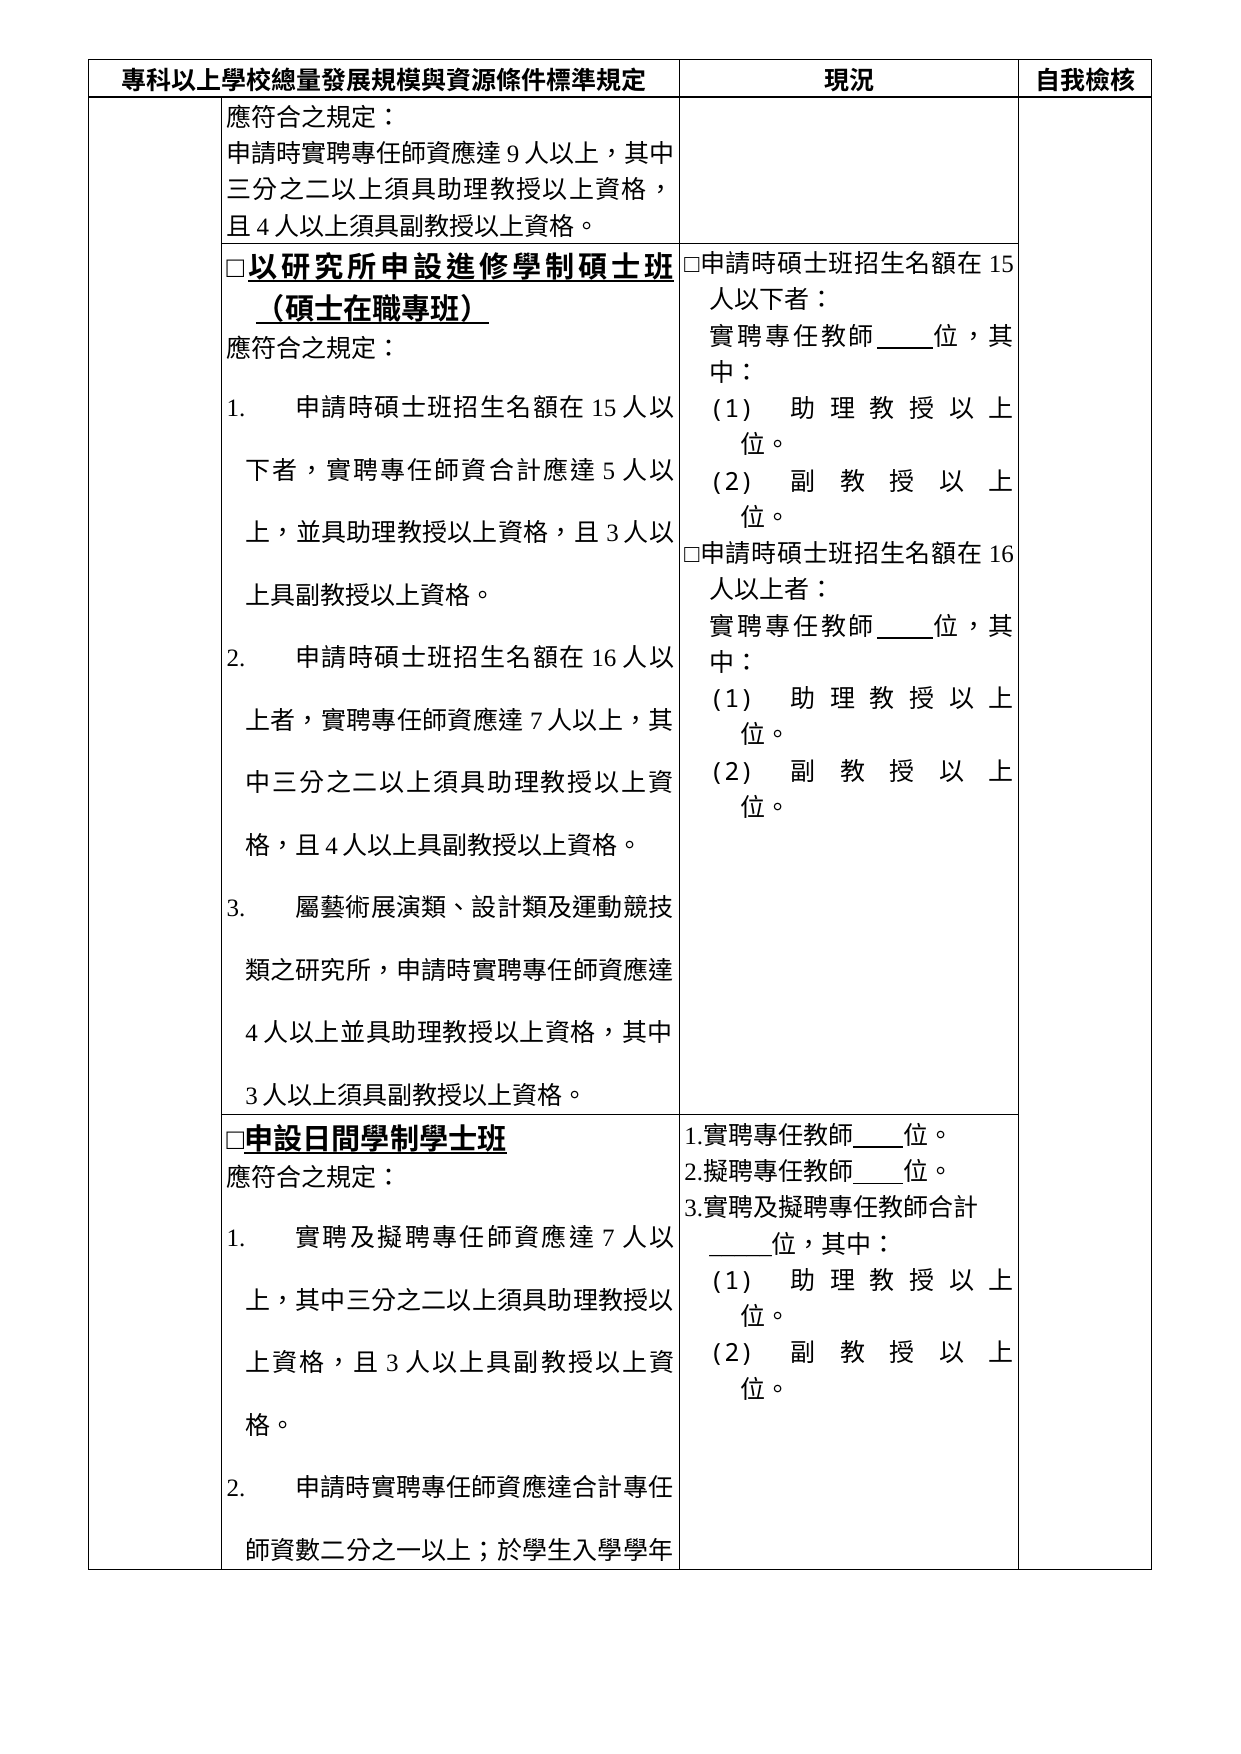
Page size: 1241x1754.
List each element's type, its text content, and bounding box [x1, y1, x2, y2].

table_cell □申請時碩士班招生名額在15人以下者： 實聘專任教師 位，其中： 助理教授以上 位。 副教授以上 位。 □申請時碩士班招生名額在16人以上者： 實聘專任教師 位，其中： 助理教授以上 位。 副教授以上 位。 [680, 244, 1018, 1114]
table_cell [89, 98, 221, 1569]
table_cell [680, 98, 1018, 242]
table_cell 應符合之規定： 申請時實聘專任師資應達9人以上，其中三分之二以上須具助理教授以上資格，且4人以上須具副教授以上資格。 [222, 98, 679, 242]
table_cell [1019, 98, 1151, 1569]
table_header 現況 [680, 60, 1018, 96]
table_cell 1.實聘專任教師 位。 2.擬聘專任教師 位。 3.實聘及擬聘專任教師合計 _____位，其中： 助理教授以上 位。 副教授以上 位。 [680, 1115, 1018, 1569]
table_header 自我檢核 [1019, 60, 1151, 96]
table_cell □以研究所申設進修學制碩士班（碩士在職專班） 應符合之規定： 申請時碩士班招生名額在15人以下者，實聘專任師資合計應達5人以上，並具助理教授以上資格，且3人以上具副教授以上資格。 申請時碩士班招生名額在16人以上者，實聘專任師資應達7人以上，其中三分之二以上須具助理教授以上資格，且4人以上具副教授以上資格。 屬藝術展演類、設計類及運動競技類之研究所，申請時實聘專任師資應達4人以上並具助理教授以上資格，其中3人以上須具副教授以上資格。 [222, 244, 679, 1114]
table_cell □申設日間學制學士班 應符合之規定： 實聘及擬聘專任師資應達7人以上，其中三分之二以上須具助理教授以上資格，且3人以上具副教授以上資格。 申請時實聘專任師資應達合計專任師資數二分之一以上；於學生入學學年 [222, 1115, 679, 1569]
table_header 專科以上學校總量發展規模與資源條件標準規定 [89, 60, 679, 96]
